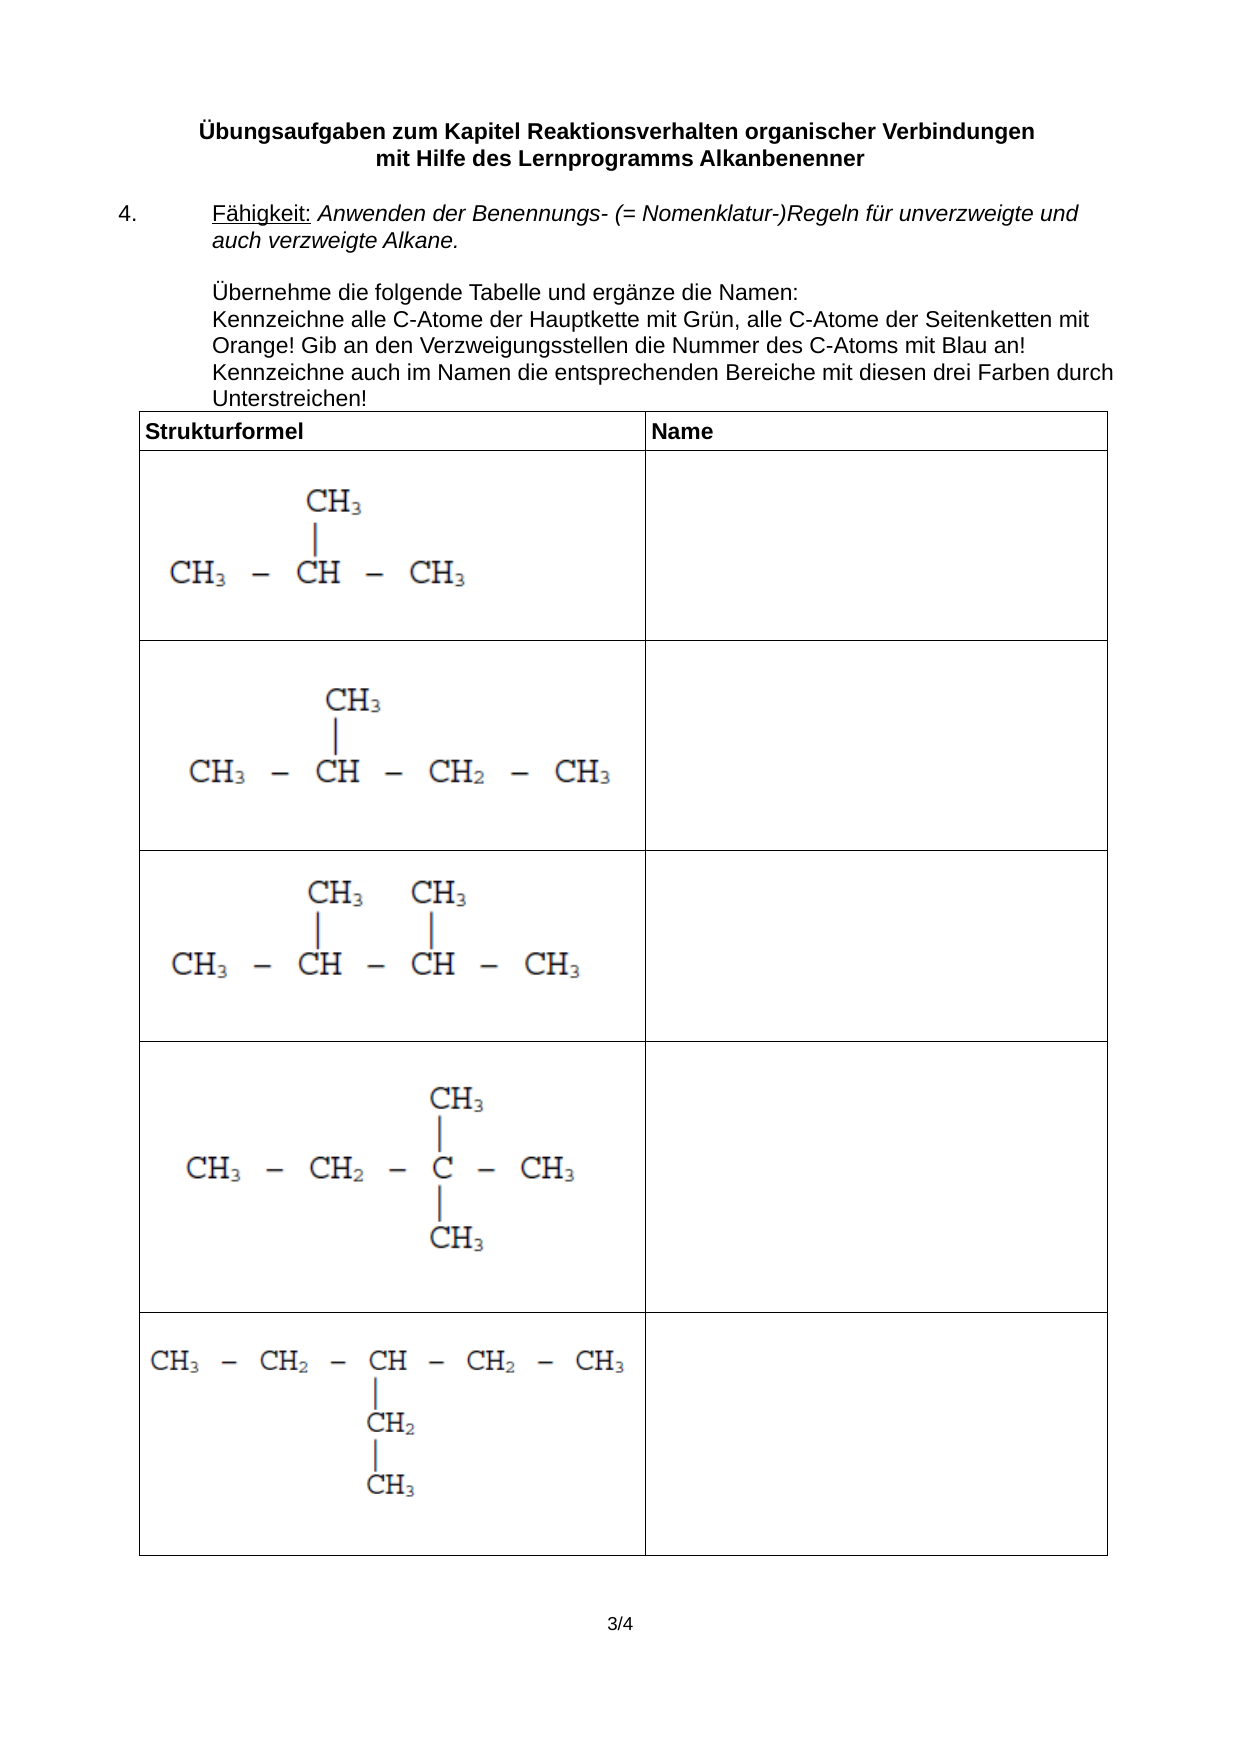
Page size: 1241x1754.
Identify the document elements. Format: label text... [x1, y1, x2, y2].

table_cell [646, 641, 1107, 850]
picture [152, 469, 484, 612]
table_cell [140, 451, 645, 640]
text Kennzeichne auch im Namen die entsprechenden Bereiche mit diesen drei Farben durch Unterstreichen! [118, 358, 1122, 411]
table_header Name [646, 412, 1107, 450]
table_cell [140, 1313, 645, 1554]
text Übernehme die folgende Tabelle und ergänze die Namen: [118, 279, 1122, 306]
table_cell [140, 1042, 645, 1312]
table_header Strukturformel [140, 412, 645, 450]
picture [171, 1058, 593, 1273]
table_cell [646, 1042, 1107, 1312]
picture [156, 862, 600, 1002]
table_cell [140, 641, 645, 850]
table_cell [646, 851, 1107, 1041]
table_cell [646, 1313, 1107, 1554]
table_cell [646, 451, 1107, 640]
picture [172, 660, 626, 811]
text Kennzeichne alle C-Atome der Hauptkette mit Grün, alle C-Atome der Seitenketten mit Orange! Gib an den Verzweigungsstellen die Nummer des C-Atoms mit Blau an! [118, 306, 1122, 358]
table_cell [140, 851, 645, 1041]
picture [144, 1326, 640, 1516]
text 4. Fähigkeit: Anwenden der Benennungs- (= Nomenklatur-)Regeln für unverzweigte und auch verzweigte Alkane. [118, 200, 1122, 253]
